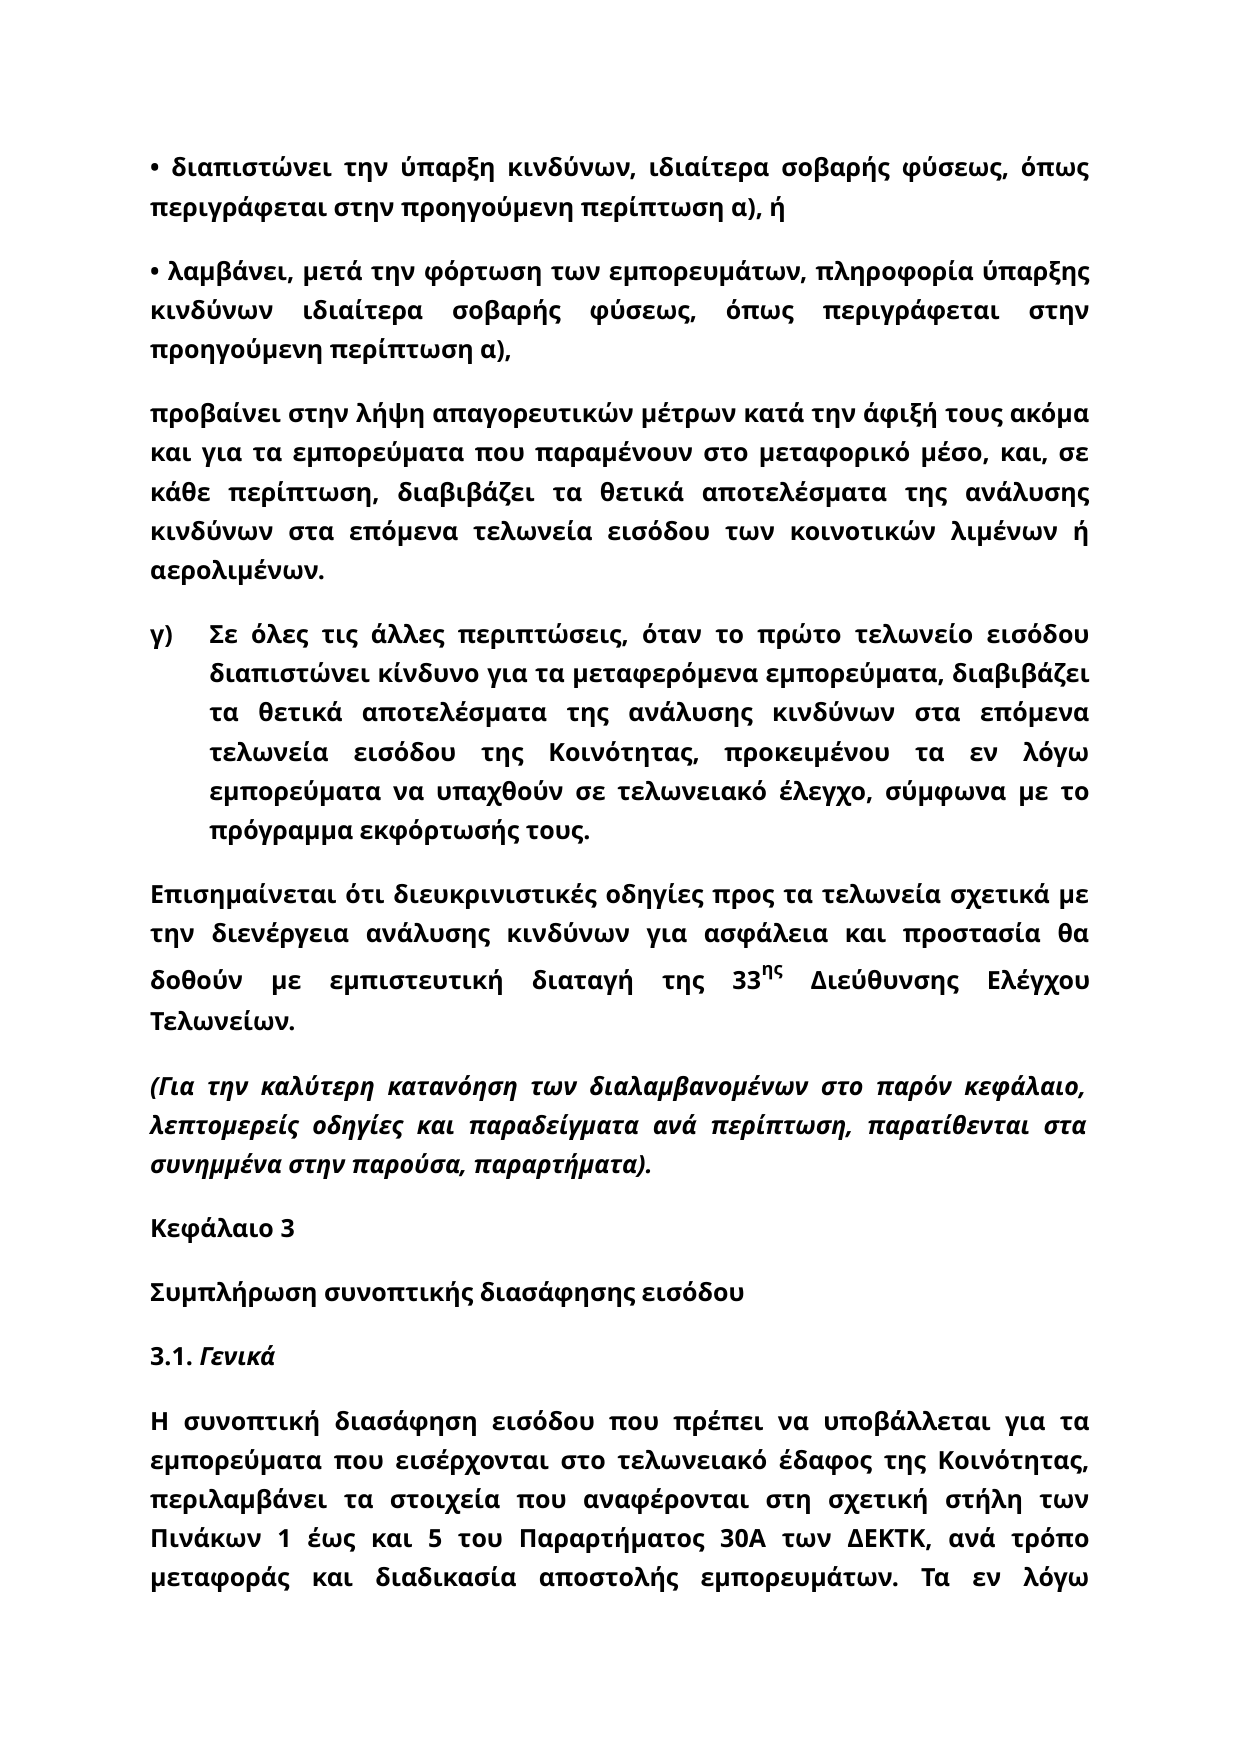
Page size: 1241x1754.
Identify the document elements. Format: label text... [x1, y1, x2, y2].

text προβαίνει στην λήψη απαγορευτικών μέτρων κατά την άφιξή τους ακόμα και για τα εμπορεύματα που παραμένουν στο μεταφορικό μέσο, και, σε κάθε περίπτωση, διαβιβάζει τα θετικά αποτελέσματα της ανάλυσης κινδύνων στα επόμενα τελωνεία εισόδου των κοινοτικών λιμένων ή αερολιμένων. [150, 396, 1090, 587]
text Η συνοπτική διασάφηση εισόδου που πρέπει να υποβάλλεται για τα εμπορεύματα που εισέρχονται στο τελωνειακό έδαφος της Κοινότητας, περιλαμβάνει τα στοιχεία που αναφέρονται στη σχετική στήλη των Πινάκων 1 έως και 5 του Παραρτήματος 30Α των ΔΕΚΤΚ, ανά τρόπο μεταφοράς και διαδικασία αποστολής εμπορευμάτων. Τα εν λόγω [150, 1403, 1090, 1594]
list γ) Σε όλες τις άλλες περιπτώσεις, όταν το πρώτο τελωνείο εισόδου διαπιστώνει κίνδυνο για τα μεταφερόμενα εμπορεύματα, διαβιβάζει τα θετικά αποτελέσματα της ανάλυσης κινδύνων στα επόμενα τελωνεία εισόδου της Κοινότητας, προκειμένου τα εν λόγω εμπορεύματα να υπαχθούν σε τελωνειακό έλεγχο, σύμφωνα με το πρόγραμμα εκφόρτωσής τους. [150, 617, 1090, 847]
text (Για την καλύτερη κατανόηση των διαλαμβανομένων στο παρόν κεφάλαιο, λεπτομερείς οδηγίες και παραδείγματα ανά περίπτωση, παρατίθενται στα συνημμένα στην παρούσα, παραρτήματα). [150, 1068, 1090, 1181]
text • λαμβάνει, μετά την φόρτωση των εμπορευμάτων, πληροφορία ύπαρξης κινδύνων ιδιαίτερα σοβαρής φύσεως, όπως περιγράφεται στην προηγούμενη περίπτωση α), [150, 253, 1090, 366]
text • διαπιστώνει την ύπαρξη κινδύνων, ιδιαίτερα σοβαρής φύσεως, όπως περιγράφεται στην προηγούμενη περίπτωση α), ή [150, 150, 1090, 223]
text Συμπλήρωση συνοπτικής διασάφησης εισόδου [150, 1275, 1090, 1309]
text 3.1. Γενικά [150, 1339, 1090, 1373]
text Κεφάλαιο 3 [150, 1211, 1090, 1245]
text Επισημαίνεται ότι διευκρινιστικές οδηγίες προς τα τελωνεία σχετικά με την διενέργεια ανάλυσης κινδύνων για ασφάλεια και προστασία θα δοθούν με εμπιστευτική διαταγή της 33ης Διεύθυνσης Ελέγχου Τελωνείων. [150, 877, 1090, 1038]
